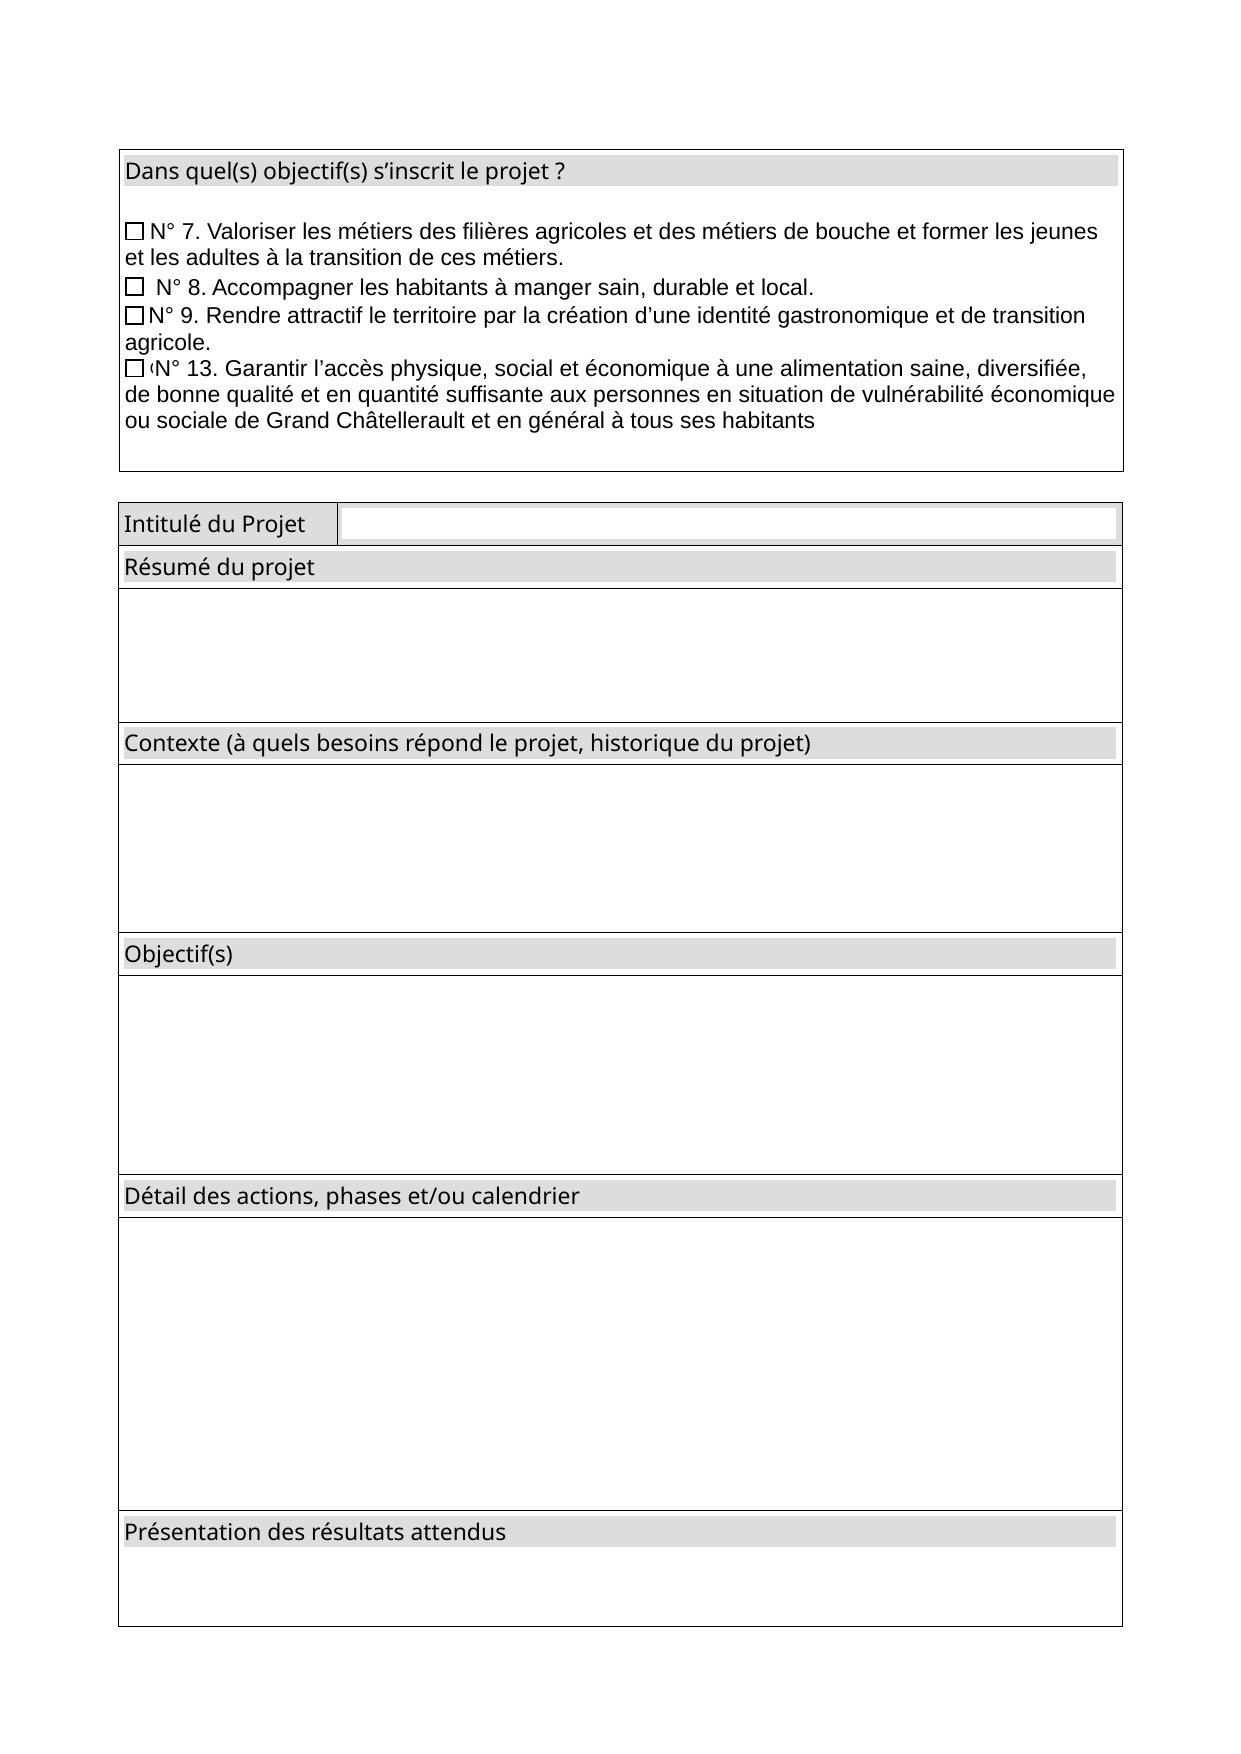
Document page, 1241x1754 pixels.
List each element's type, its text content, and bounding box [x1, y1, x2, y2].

table_cell [119, 976, 1122, 1174]
table_header Intitulé du Projet [119, 503, 337, 545]
table_cell Contexte (à quels besoins répond le projet, historique du projet) [119, 723, 1122, 764]
table_cell Détail des actions, phases et/ou calendrier [119, 1175, 1122, 1217]
table_header Dans quel(s) objectif(s) s’inscrit le projet ? N° 7. Valoriser les métiers des filières agricoles et des métiers de bouche et former les jeunes et les adultes à la transition de ces métiers. N° 8. Accompagner les habitants à manger sain, durable et local. N° 9. Rendre attractif le territoire par la création d’une identité gastronomique et de transition agricole. N° 13. Garantir l’accès physique, social et économique à une alimentation saine, diversifiée, de bonne qualité et en quantité suffisante aux personnes en situation de vulnérabilité économique ou sociale de Grand Châtellerault et en général à tous ses habitants [120, 150, 1123, 471]
table_cell [119, 1553, 1122, 1626]
table_cell [119, 1218, 1122, 1510]
table_cell [119, 589, 1122, 722]
table_cell Présentation des résultats attendus [119, 1511, 1122, 1552]
table_cell Résumé du projet [119, 546, 1122, 588]
table_cell Objectif(s) [119, 933, 1122, 975]
table_cell [119, 765, 1122, 932]
table_header [338, 503, 1122, 545]
